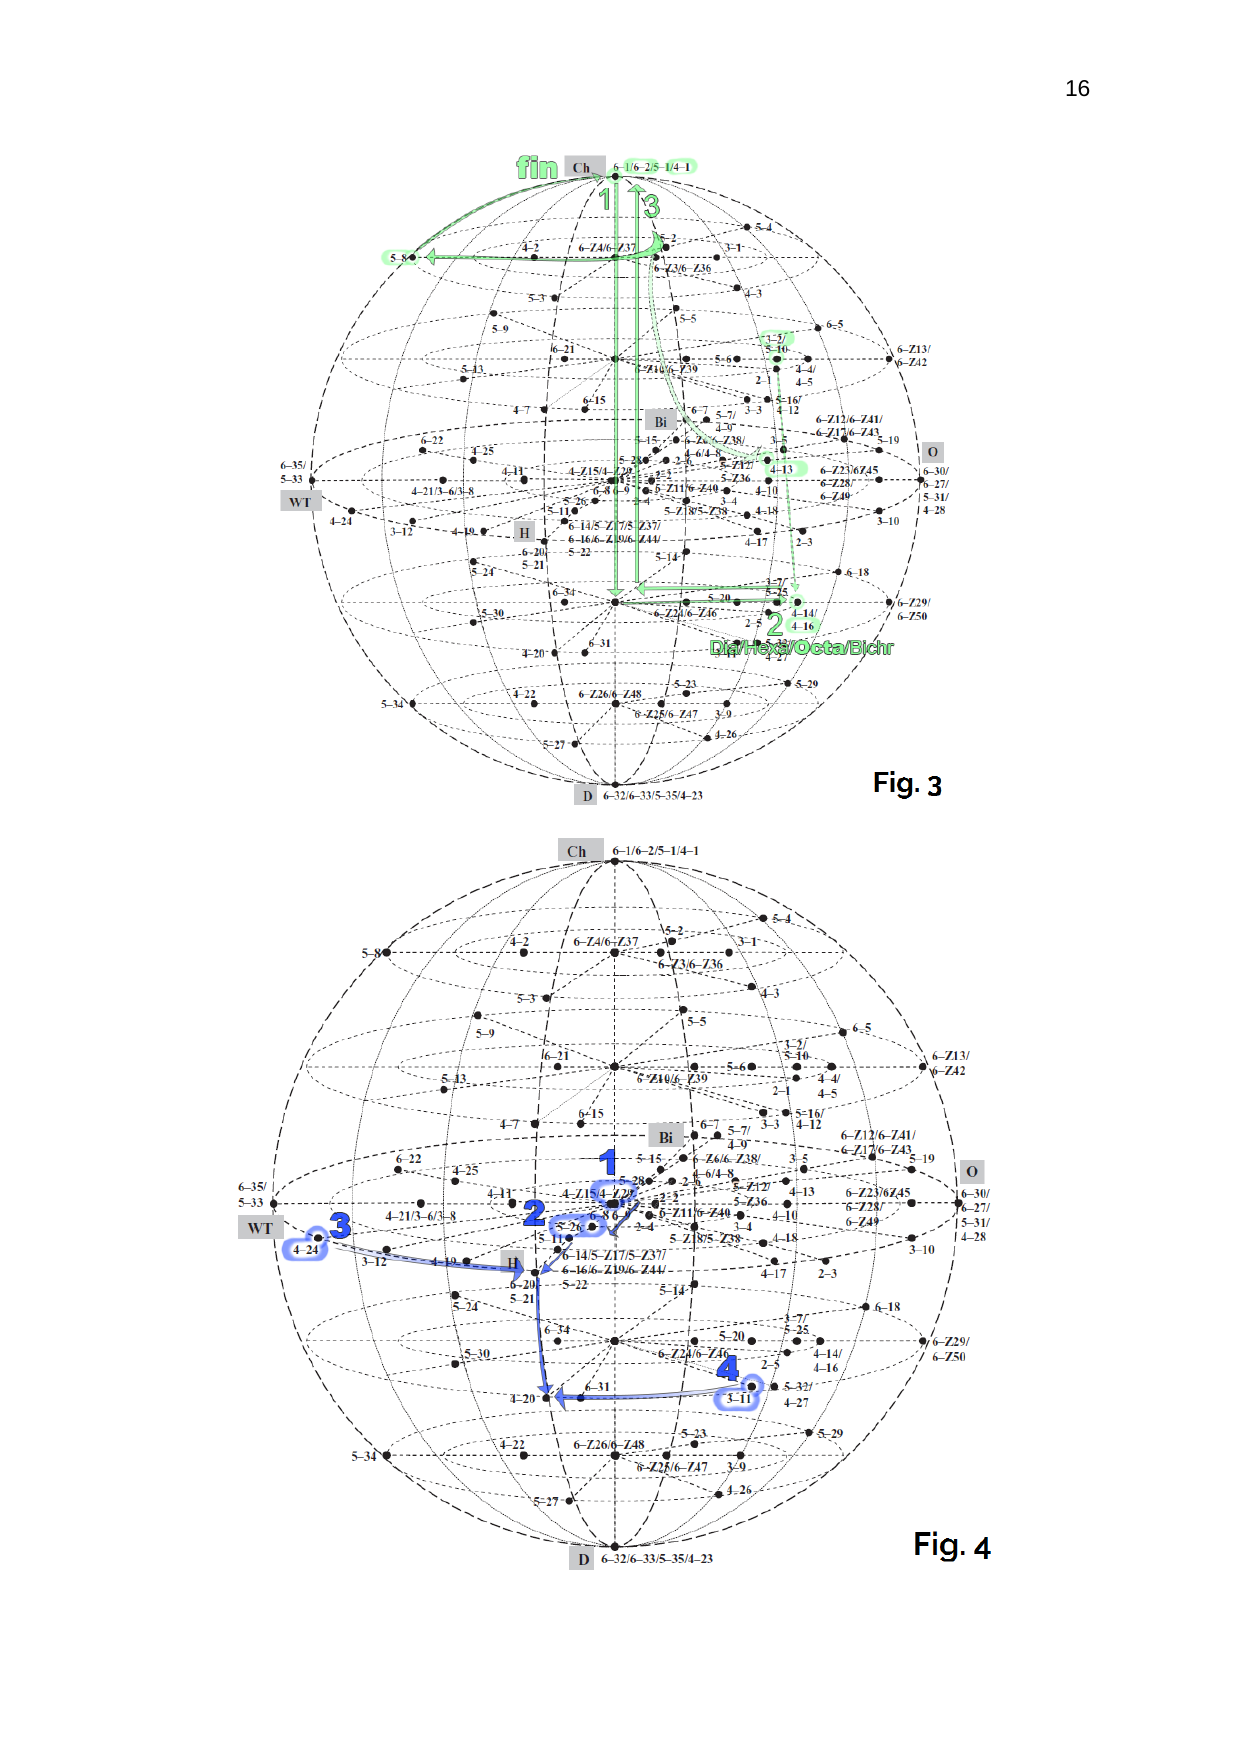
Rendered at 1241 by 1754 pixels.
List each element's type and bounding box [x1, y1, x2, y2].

picture [268, 147, 970, 816]
picture [224, 828, 1014, 1582]
